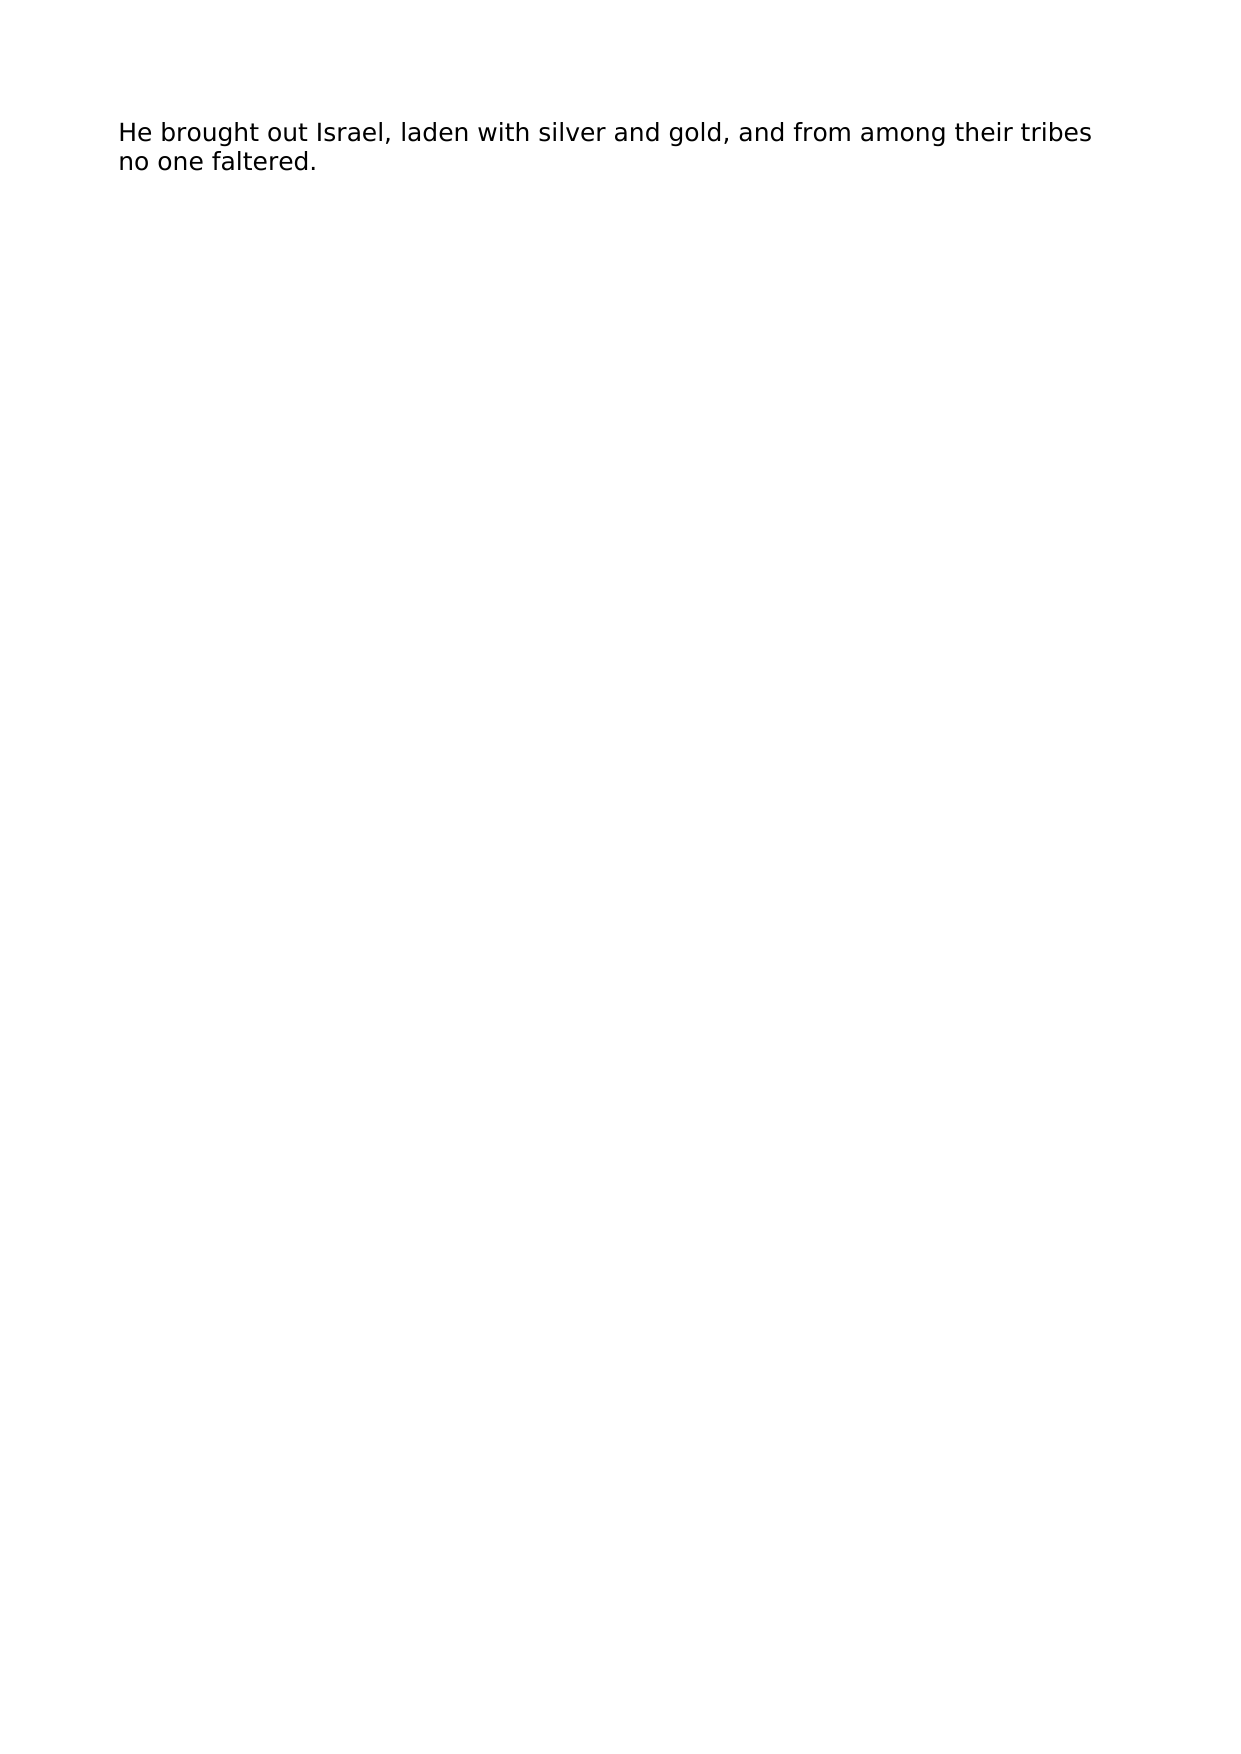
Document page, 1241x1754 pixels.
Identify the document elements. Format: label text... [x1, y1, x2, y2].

text He brought out Israel, laden with silver and gold, and from among their tribes no one faltered. [118, 118, 1122, 176]
